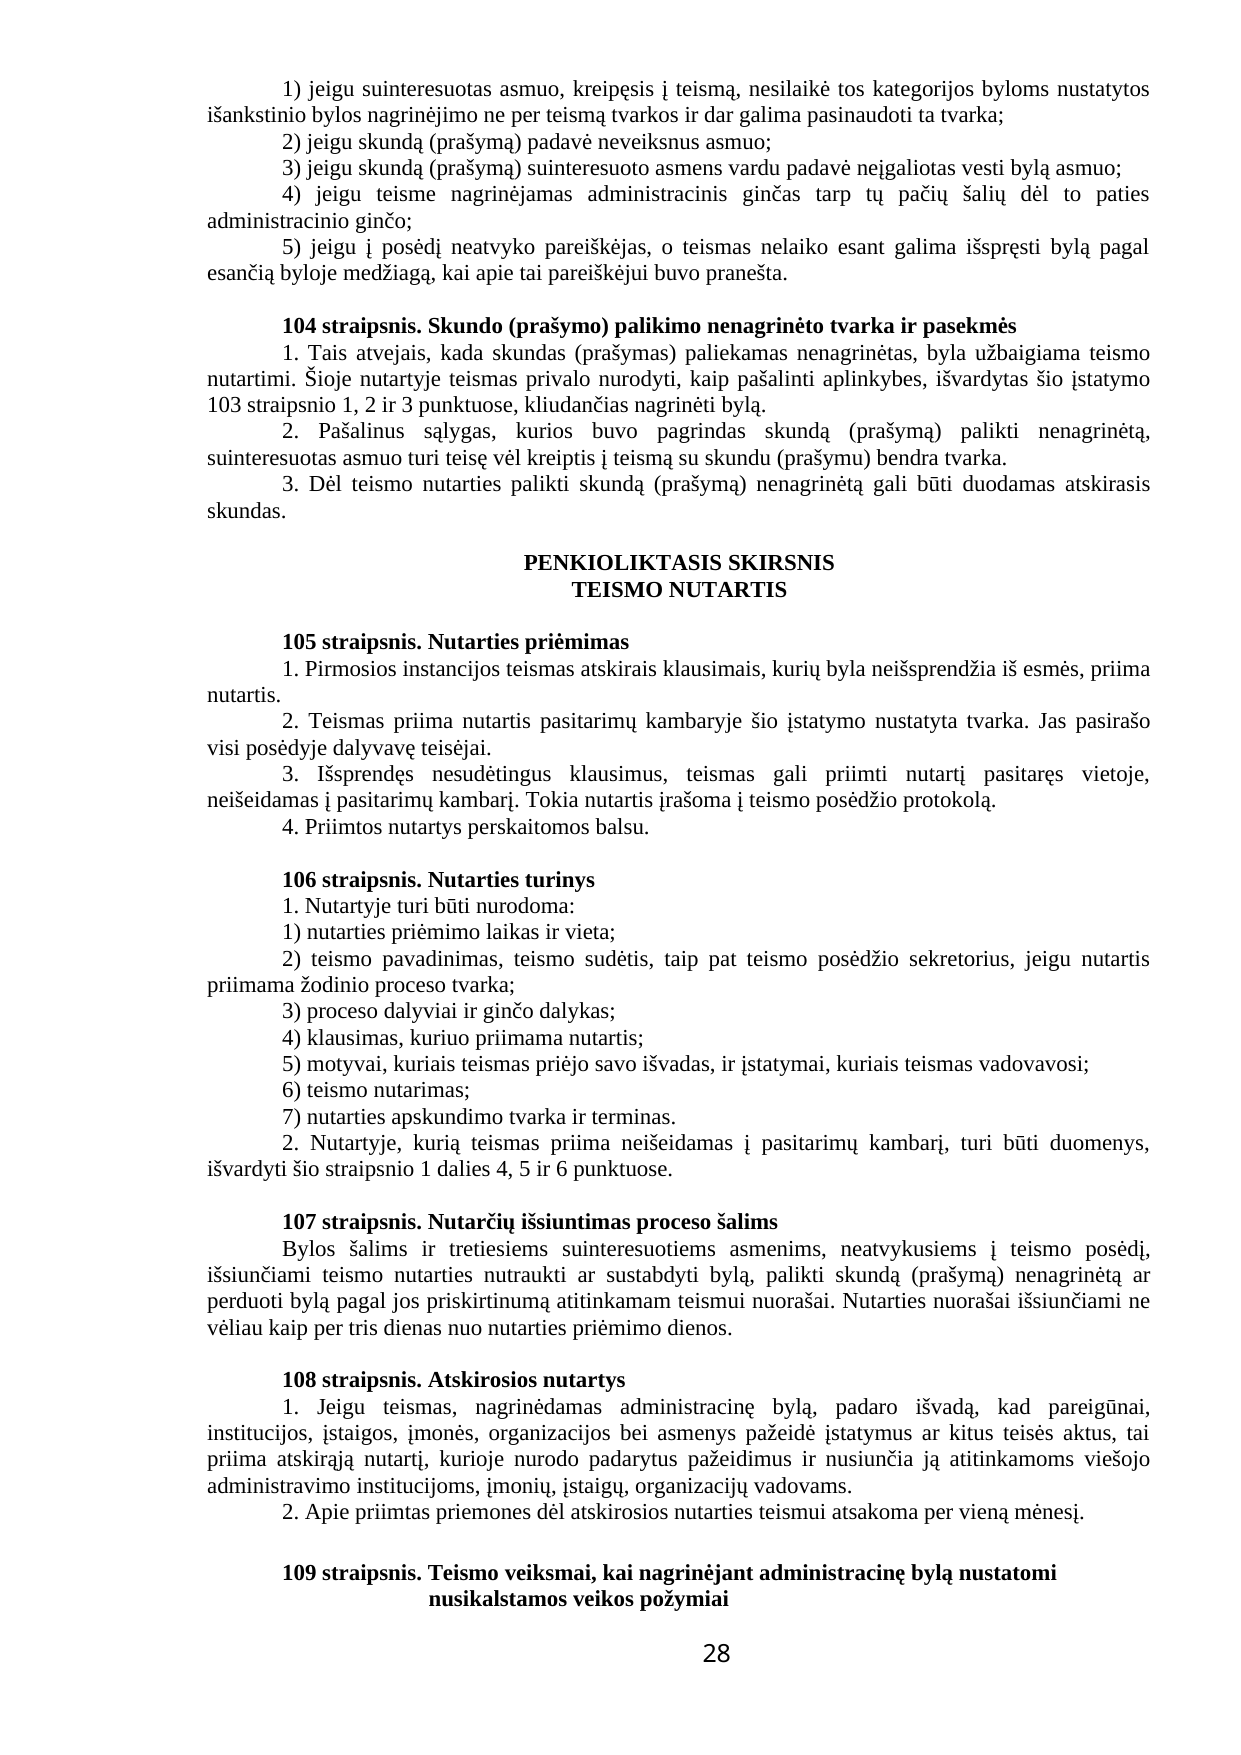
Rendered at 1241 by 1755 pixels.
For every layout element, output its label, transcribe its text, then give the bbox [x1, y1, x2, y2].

text 108 straipsnis. Atskirosios nutartys [207, 1366, 1152, 1393]
text 1) nutarties priėmimo laikas ir vieta; [207, 918, 1152, 945]
text 105 straipsnis. Nutarties priėmimas [207, 628, 1152, 655]
text 2. Teismas priima nutartis pasitarimų kambaryje šio įstatymo nustatyta tvarka. Jas pasirašo visi posėdyje dalyvavę teisėjai. [207, 707, 1152, 760]
text PENKIOLIKTASIS SKIRSNIS [207, 549, 1152, 576]
text 2. Nutartyje, kurią teismas priima neišeidamas į pasitarimų kambarį, turi būti duomenys, išvardyti šio straipsnio 1 dalies 4, 5 ir 6 punktuose. [207, 1129, 1152, 1182]
text 1. Pirmosios instancijos teismas atskirais klausimais, kurių byla neišsprendžia iš esmės, priima nutartis. [207, 655, 1152, 707]
text 4) klausimas, kuriuo priimama nutartis; [207, 1024, 1152, 1050]
text 106 straipsnis. Nutarties turinys [207, 866, 1152, 892]
text 3) jeigu skundą (prašymą) suinteresuoto asmens vardu padavė neįgaliotas vesti bylą asmuo; [207, 154, 1152, 180]
text 107 straipsnis. Nutarčių išsiuntimas proceso šalims [207, 1208, 1152, 1234]
text 3) proceso dalyviai ir ginčo dalykas; [207, 997, 1152, 1024]
text 1. Jeigu teismas, nagrinėdamas administracinę bylą, padaro išvadą, kad pareigūnai, institucijos, įstaigos, įmonės, organizacijos bei asmenys pažeidė įstatymus ar kitus teisės aktus, tai priima atskirąją nutartį, kurioje nurodo padarytus pažeidimus ir nusiunčia ją atitinkamoms viešojo administravimo institucijoms, įmonių, įstaigų, organizacijų vadovams. [207, 1393, 1152, 1498]
text 2) teismo pavadinimas, teismo sudėtis, taip pat teismo posėdžio sekretorius, jeigu nutartis priimama žodinio proceso tvarka; [207, 945, 1152, 997]
text 6) teismo nutarimas; [207, 1076, 1152, 1103]
text 1) jeigu suinteresuotas asmuo, kreipęsis į teismą, nesilaikė tos kategorijos byloms nustatytos išankstinio bylos nagrinėjimo ne per teismą tvarkos ir dar galima pasinaudoti ta tvarka; [207, 75, 1152, 128]
text 4. Priimtos nutartys perskaitomos balsu. [207, 813, 1152, 839]
text 4) jeigu teisme nagrinėjamas administracinis ginčas tarp tų pačių šalių dėl to paties administracinio ginčo; [207, 180, 1152, 233]
text 104 straipsnis. Skundo (prašymo) palikimo nenagrinėto tvarka ir pasekmės [207, 312, 1152, 338]
text 5) motyvai, kuriais teismas priėjo savo išvadas, ir įstatymai, kuriais teismas vadovavosi; [207, 1050, 1152, 1076]
text 5) jeigu į posėdį neatvyko pareiškėjas, o teismas nelaiko esant galima išspręsti bylą pagal esančią byloje medžiagą, kai apie tai pareiškėjui buvo pranešta. [207, 233, 1152, 286]
text TEISMO NUTARTIS [207, 576, 1152, 602]
text 2. Apie priimtas priemones dėl atskirosios nutarties teismui atsakoma per vieną mėnesį. [207, 1498, 1152, 1524]
text nusikalstamos veikos požymiai [428, 1585, 1152, 1611]
text 3. Išsprendęs nesudėtingus klausimus, teismas gali priimti nutartį pasitaręs vietoje, neišeidamas į pasitarimų kambarį. Tokia nutartis įrašoma į teismo posėdžio protokolą. [207, 760, 1152, 813]
text 2) jeigu skundą (prašymą) padavė neveiksnus asmuo; [207, 128, 1152, 154]
text 3. Dėl teismo nutarties palikti skundą (prašymą) nenagrinėtą gali būti duodamas atskirasis skundas. [207, 470, 1152, 523]
text Bylos šalims ir tretiesiems suinteresuotiems asmenims, neatvykusiems į teismo posėdį, išsiunčiami teismo nutarties nutraukti ar sustabdyti bylą, palikti skundą (prašymą) nenagrinėtą ar perduoti bylą pagal jos priskirtinumą atitinkamam teismui nuorašai. Nutarties nuorašai išsiunčiami ne vėliau kaip per tris dienas nuo nutarties priėmimo dienos. [207, 1234, 1152, 1340]
text 2. Pašalinus sąlygas, kurios buvo pagrindas skundą (prašymą) palikti nenagrinėtą, suinteresuotas asmuo turi teisę vėl kreiptis į teismą su skundu (prašymu) bendra tvarka. [207, 418, 1152, 470]
text 7) nutarties apskundimo tvarka ir terminas. [207, 1103, 1152, 1129]
text 1. Nutartyje turi būti nurodoma: [207, 892, 1152, 918]
text 109 straipsnis. Teismo veiksmai, kai nagrinėjant administracinę bylą nustatomi [282, 1558, 1152, 1585]
text 1. Tais atvejais, kada skundas (prašymas) paliekamas nenagrinėtas, byla užbaigiama teismo nutartimi. Šioje nutartyje teismas privalo nurodyti, kaip pašalinti aplinkybes, išvardytas šio įstatymo 103 straipsnio 1, 2 ir 3 punktuose, kliudančias nagrinėti bylą. [207, 338, 1152, 418]
